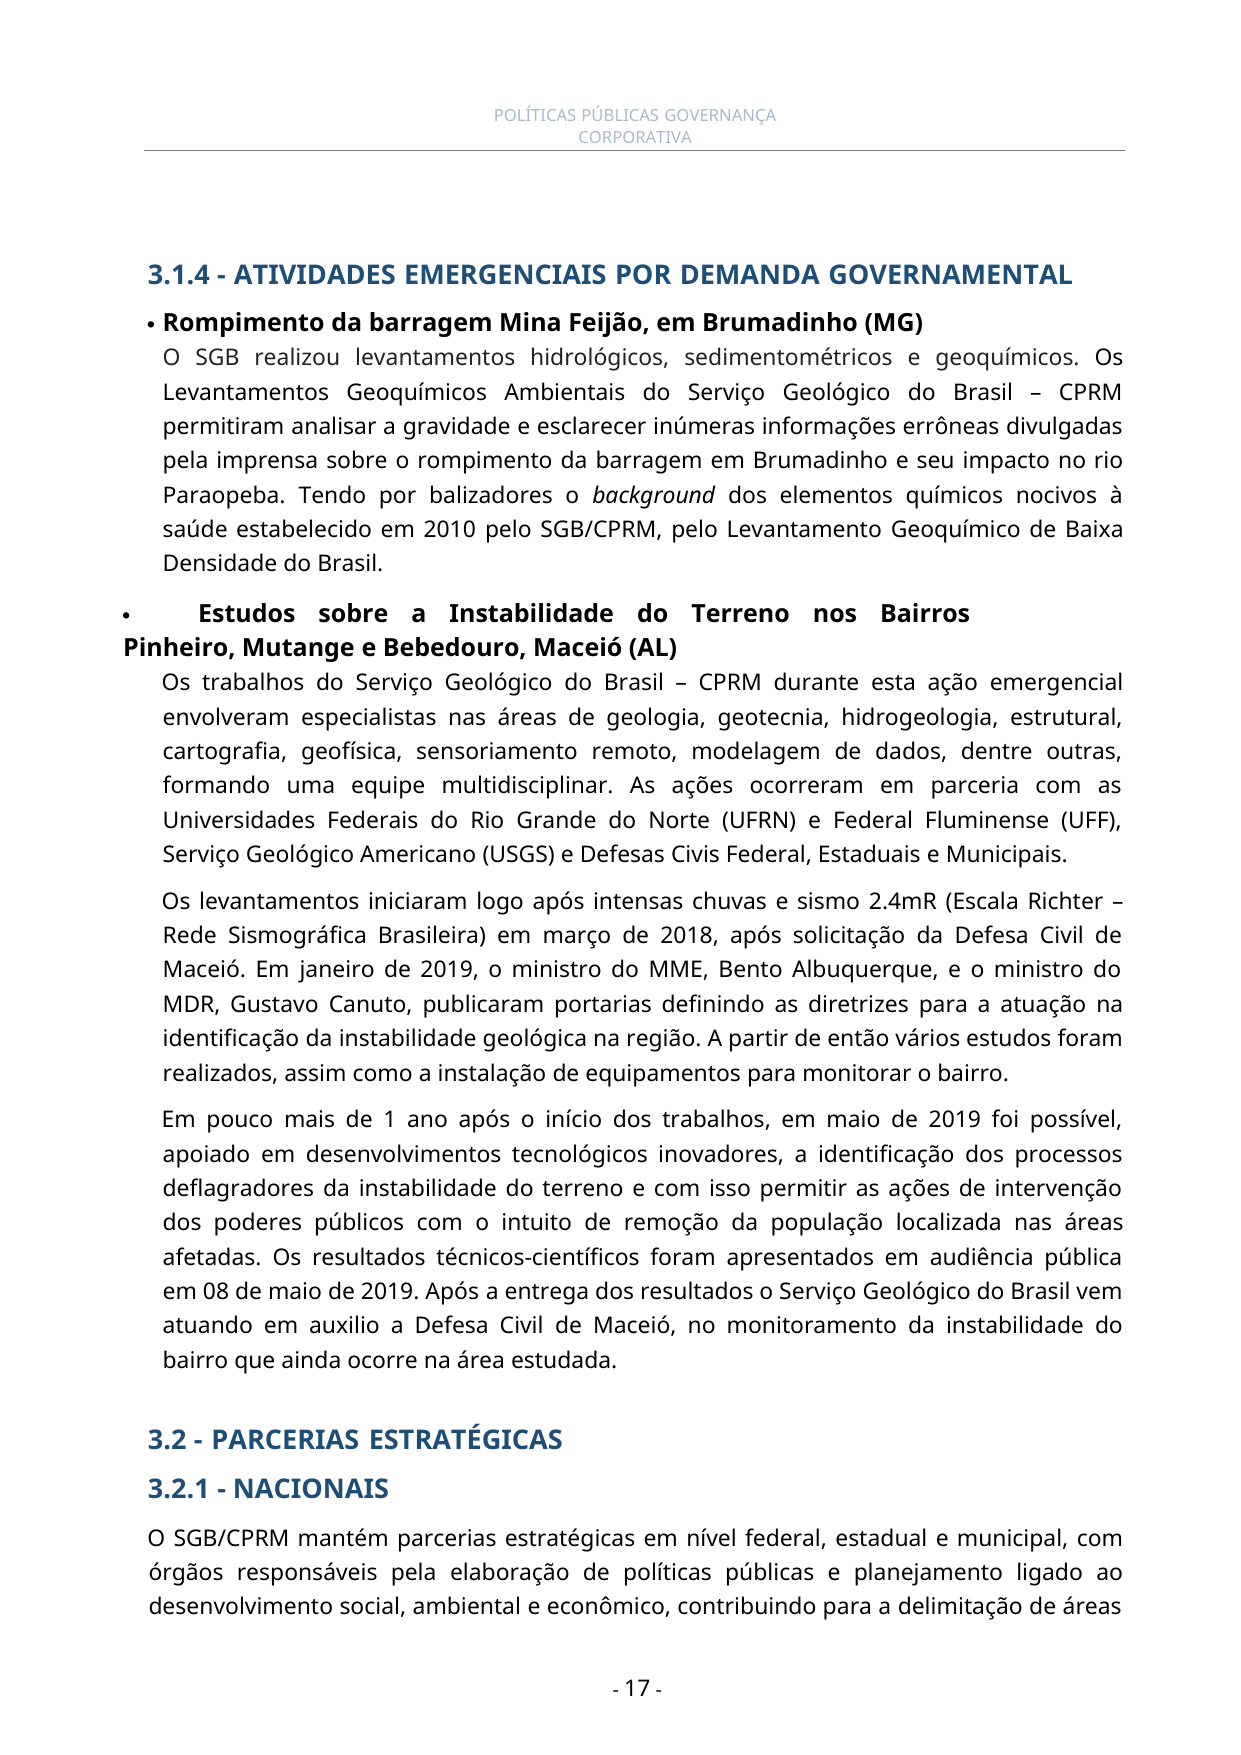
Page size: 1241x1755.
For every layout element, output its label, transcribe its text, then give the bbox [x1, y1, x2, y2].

list - NACIONAIS [148, 1470, 1166, 1507]
list Estudos sobre a Instabilidade do Terreno nos Bairros Pinheiro, Mutange e Bebedouro, Maceió (AL) [123, 596, 971, 664]
text Em pouco mais de 1 ano após o início dos trabalhos, em maio de 2019 foi possível, apoiado em desenvolvimentos tecnológicos inovadores, a identificação dos processos deflagradores da instabilidade do terreno e com isso permitir as ações de intervenção dos poderes públicos com o intuito de remoção da população localizada nas áreas afetadas. Os resultados técnicos-científicos foram apresentados em audiência pública em 08 de maio de 2019. Após a entrega dos resultados o Serviço Geológico do Brasil vem atuando em auxilio a Defesa Civil de Maceió, no monitoramento da instabilidade do bairro que ainda ocorre na área estudada. [161, 1103, 1123, 1375]
list Rompimento da barragem Mina Feijão, em Brumadinho (MG) [148, 305, 1166, 339]
text O SGB/CPRM mantém parcerias estratégicas em nível federal, estadual e municipal, com órgãos responsáveis pela elaboração de políticas públicas e planejamento ligado ao desenvolvimento social, ambiental e econômico, contribuindo para a delimitação de áreas [147, 1522, 1123, 1622]
list - PARCERIAS ESTRATÉGICAS [148, 1420, 1166, 1457]
list - ATIVIDADES EMERGENCIAIS POR DEMANDA GOVERNAMENTAL [148, 255, 1166, 292]
text O SGB realizou levantamentos hidrológicos, sedimentométricos e geoquímicos. Os Levantamentos Geoquímicos Ambientais do Serviço Geológico do Brasil – CPRM permitiram analisar a gravidade e esclarecer inúmeras informações errôneas divulgadas pela imprensa sobre o rompimento da barragem em Brumadinho e seu impacto no rio Paraopeba. Tendo por balizadores o background dos elementos químicos nocivos à saúde estabelecido em 2010 pelo SGB/CPRM, pelo Levantamento Geoquímico de Baixa Densidade do Brasil. [162, 341, 1123, 579]
text Os trabalhos do Serviço Geológico do Brasil – CPRM durante esta ação emergencial envolveram especialistas nas áreas de geologia, geotecnia, hidrogeologia, estrutural, cartografia, geofísica, sensoriamento remoto, modelagem de dados, dentre outras, formando uma equipe multidisciplinar. As ações ocorreram em parceria com as Universidades Federais do Rio Grande do Norte (UFRN) e Federal Fluminense (UFF), Serviço Geológico Americano (USGS) e Defesas Civis Federal, Estaduais e Municipais. [161, 666, 1123, 869]
text Os levantamentos iniciaram logo após intensas chuvas e sismo 2.4mR (Escala Richter – Rede Sismográfica Brasileira) em março de 2018, após solicitação da Defesa Civil de Maceió. Em janeiro de 2019, o ministro do MME, Bento Albuquerque, e o ministro do MDR, Gustavo Canuto, publicaram portarias definindo as diretrizes para a atuação na identificação da instabilidade geológica na região. A partir de então vários estudos foram realizados, assim como a instalação de equipamentos para monitorar o bairro. [161, 885, 1123, 1088]
